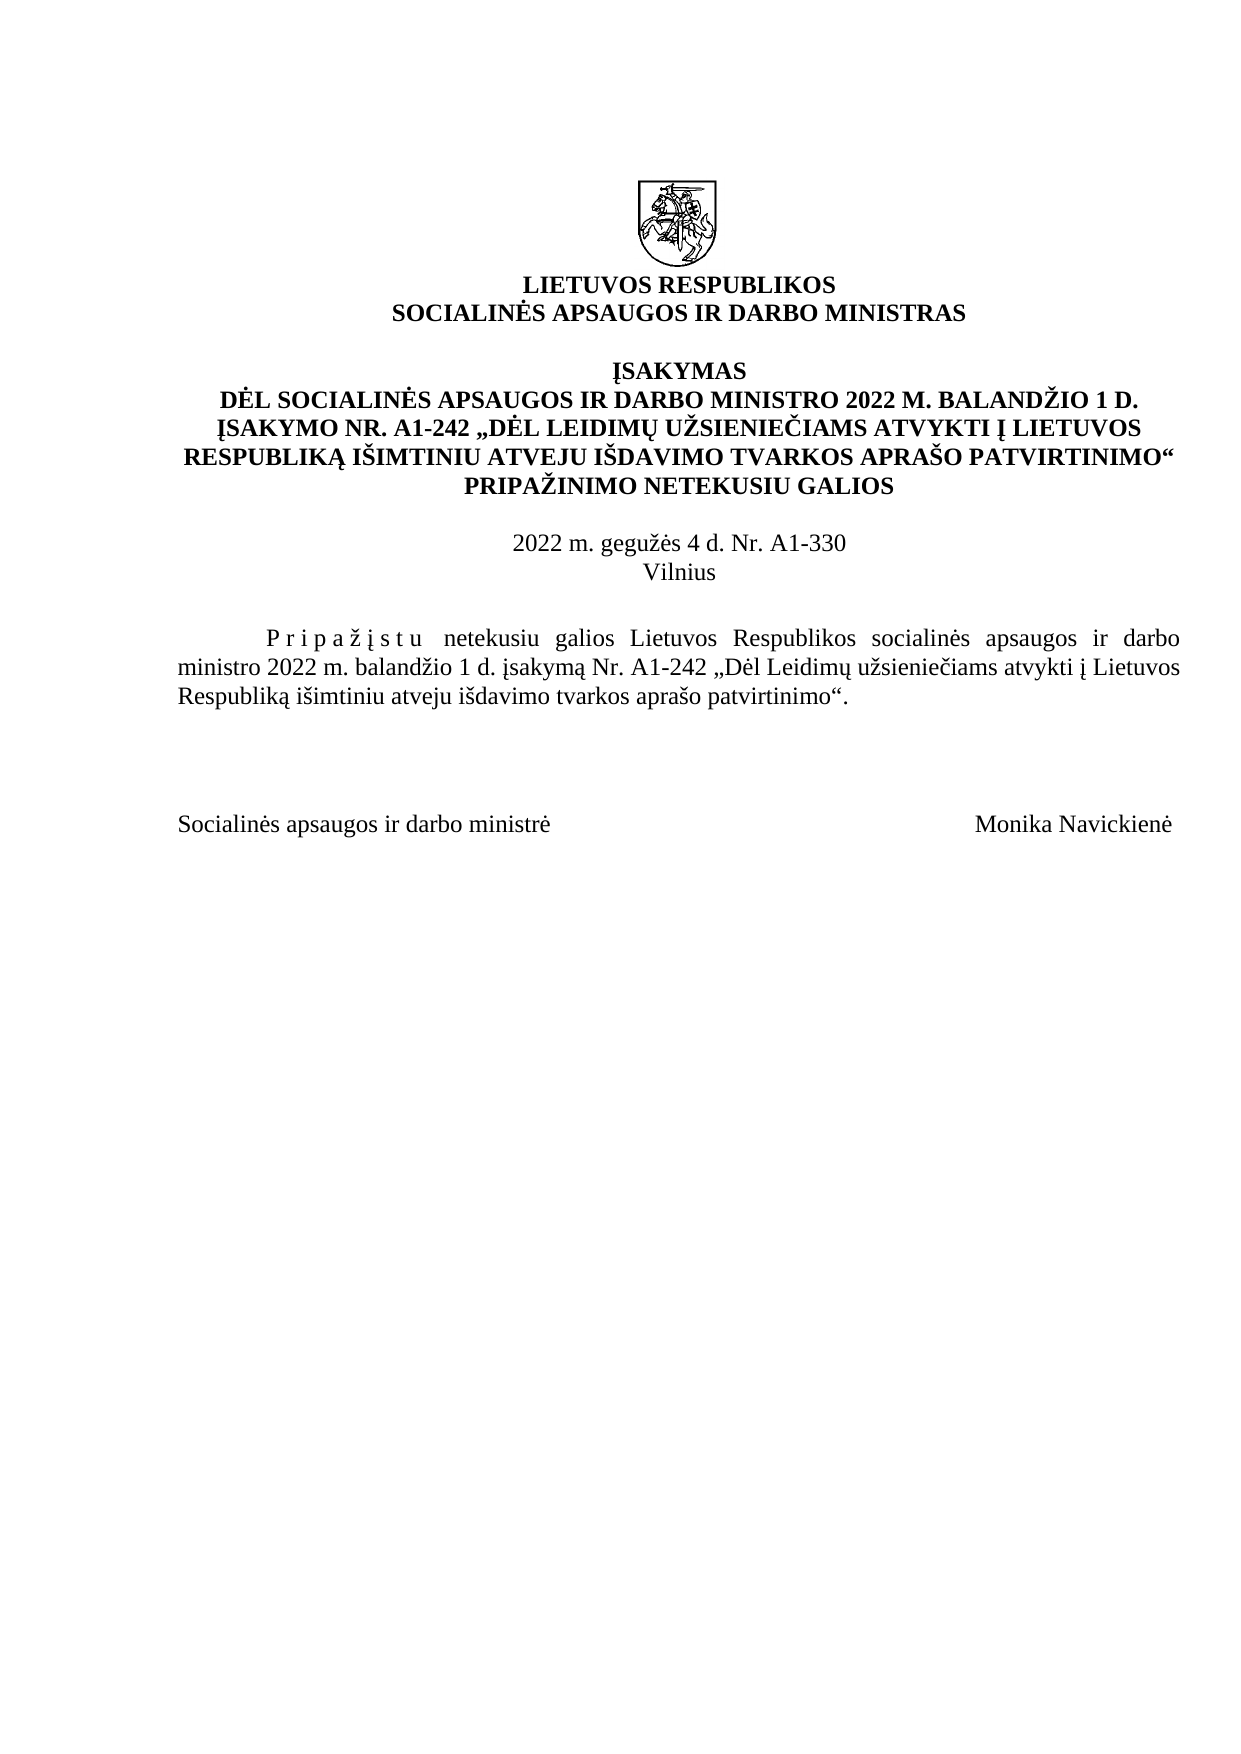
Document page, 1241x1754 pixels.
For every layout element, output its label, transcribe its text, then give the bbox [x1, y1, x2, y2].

text SOCIALINĖS APSAUGOS IR DARBO MINISTRAS [177, 298, 1181, 327]
text Socialinės apsaugos ir darbo ministrė Monika Navickienė [177, 809, 1181, 837]
text 2022 m. gegužės 4 d. Nr. A1-330 [177, 528, 1181, 557]
text LIETUVOS RESPUBLIKOS [177, 270, 1181, 298]
text DĖL SOCIALINĖS APSAUGOS IR DARBO MINISTRO 2022 M. BALANDŽIO 1 D. ĮSAKYMO NR. A1-242 „DĖL LEIDIMŲ UŽSIENIEČIAMS ATVYKTI Į LIETUVOS RESPUBLIKĄ IŠIMTINIU ATVEJU IŠDAVIMO TVARKOS APRAŠO PATVIRTINIMO“ PRIPAŽINIMO NETEKUSIU GALIOS [177, 385, 1181, 500]
text Pripažįstu netekusiu galios Lietuvos Respublikos socialinės apsaugos ir darbo ministro 2022 m. balandžio 1 d. įsakymą Nr. A1-242 „Dėl Leidimų užsieniečiams atvykti į Lietuvos Respubliką išimtiniu atveju išdavimo tvarkos aprašo patvirtinimo“. [177, 623, 1181, 710]
text Vilnius [177, 557, 1181, 586]
text ĮSAKYMAS [177, 356, 1181, 385]
